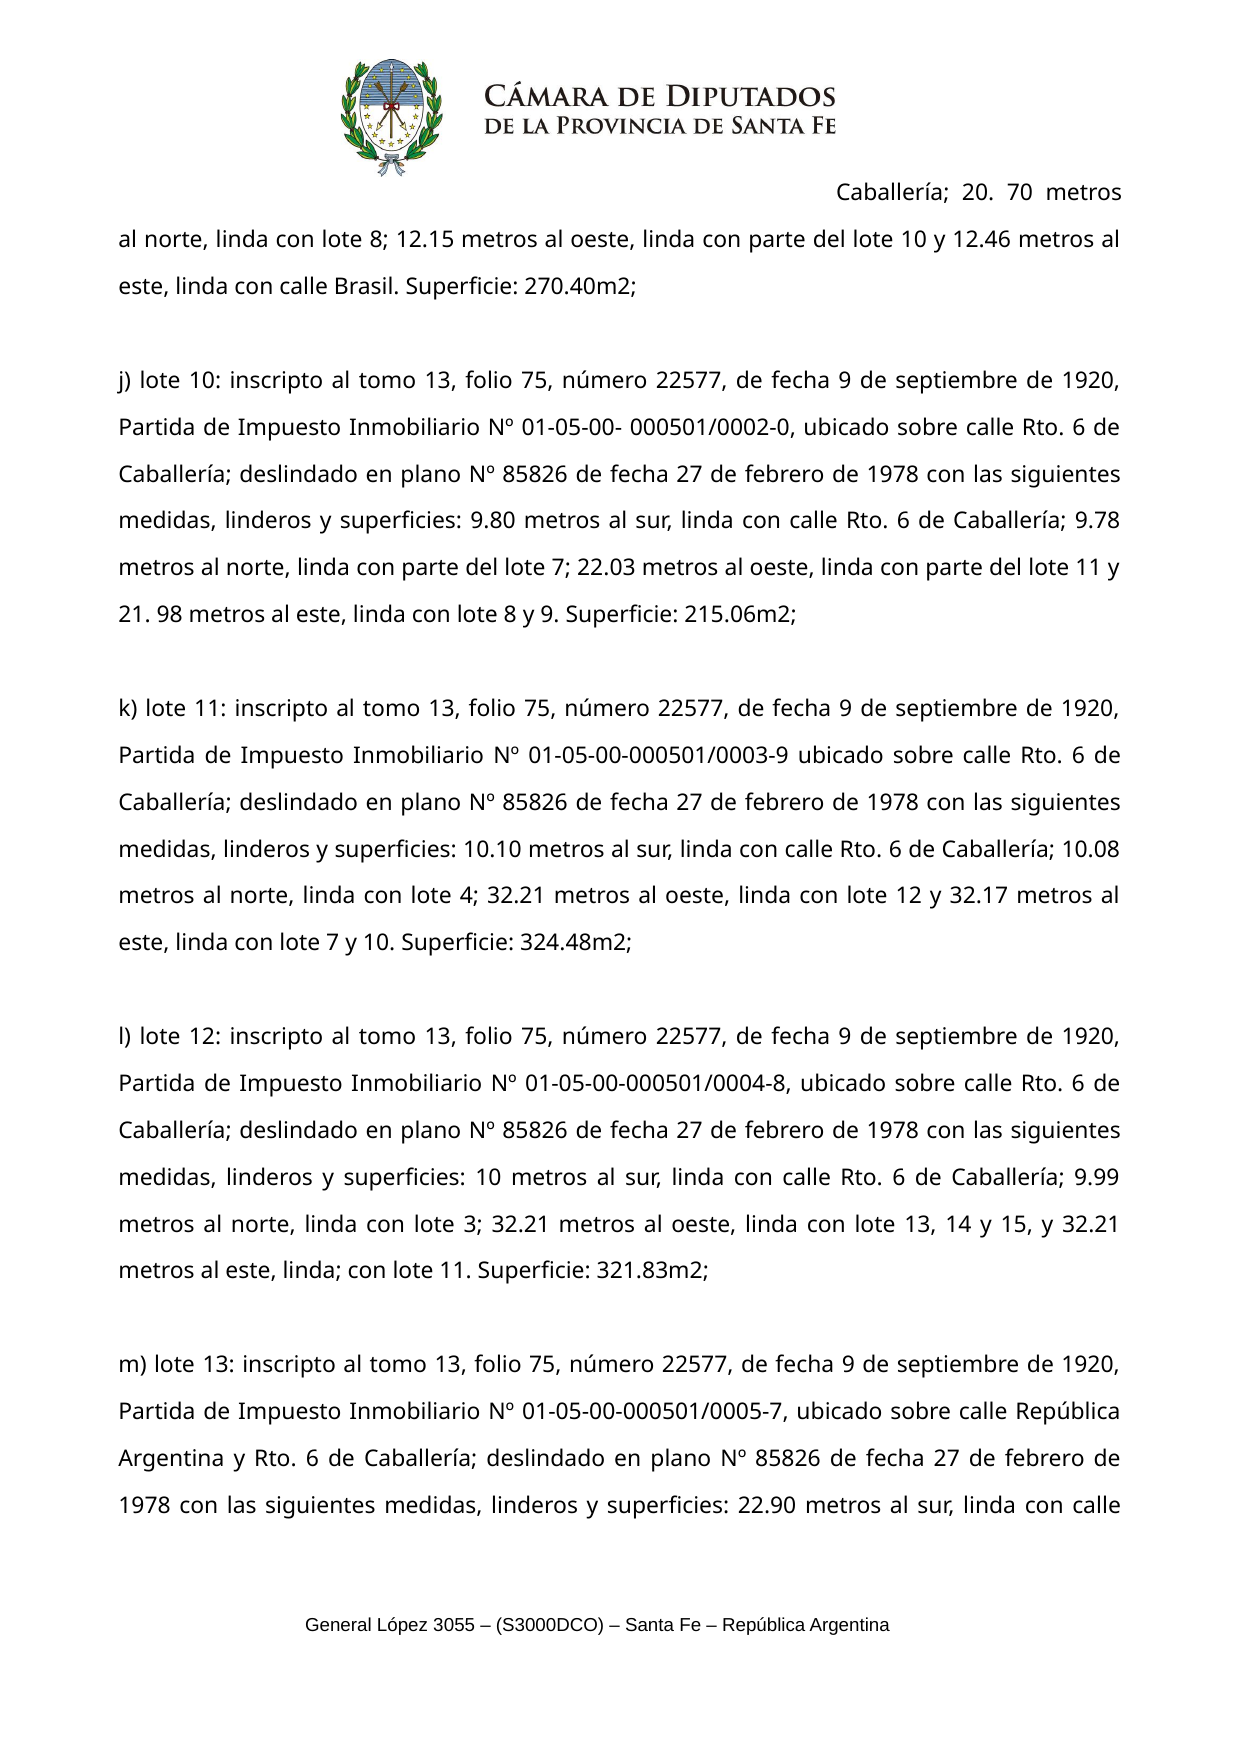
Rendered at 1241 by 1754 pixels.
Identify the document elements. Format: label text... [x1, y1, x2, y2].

text l) lote 12: inscripto al tomo 13, folio 75, número 22577, de fecha 9 de septiembre de 1920, Partida de Impuesto Inmobiliario Nº 01-05-00-000501/0004-8, ubicado sobre calle Rto. 6 de Caballería; deslindado en plano Nº 85826 de fecha 27 de febrero de 1978 con las siguientes medidas, linderos y superficies: 10 metros al sur, linda con calle Rto. 6 de Caballería; 9.99 metros al norte, linda con lote 3; 32.21 metros al oeste, linda con lote 13, 14 y 15, y 32.21 metros al este, linda; con lote 11. Superficie: 321.83m2; [118, 1020, 1122, 1286]
picture [340, 59, 836, 181]
text Caballería; 20. 70 metros al norte, linda con lote 8; 12.15 metros al oeste, linda con parte del lote 10 y 12.46 metros al este, linda con calle Brasil. Superficie: 270.40m2; [118, 176, 1122, 301]
text j) lote 10: inscripto al tomo 13, folio 75, número 22577, de fecha 9 de septiembre de 1920, Partida de Impuesto Inmobiliario Nº 01-05-00- 000501/0002-0, ubicado sobre calle Rto. 6 de Caballería; deslindado en plano Nº 85826 de fecha 27 de febrero de 1978 con las siguientes medidas, linderos y superficies: 9.80 metros al sur, linda con calle Rto. 6 de Caballería; 9.78 metros al norte, linda con parte del lote 7; 22.03 metros al oeste, linda con parte del lote 11 y 21. 98 metros al este, linda con lote 8 y 9. Superficie: 215.06m2; [118, 364, 1122, 629]
text k) lote 11: inscripto al tomo 13, folio 75, número 22577, de fecha 9 de septiembre de 1920, Partida de Impuesto Inmobiliario Nº 01-05-00-000501/0003-9 ubicado sobre calle Rto. 6 de Caballería; deslindado en plano Nº 85826 de fecha 27 de febrero de 1978 con las siguientes medidas, linderos y superficies: 10.10 metros al sur, linda con calle Rto. 6 de Caballería; 10.08 metros al norte, linda con lote 4; 32.21 metros al oeste, linda con lote 12 y 32.17 metros al este, linda con lote 7 y 10. Superficie: 324.48m2; [118, 692, 1122, 958]
text m) lote 13: inscripto al tomo 13, folio 75, número 22577, de fecha 9 de septiembre de 1920, Partida de Impuesto Inmobiliario Nº 01-05-00-000501/0005-7, ubicado sobre calle República Argentina y Rto. 6 de Caballería; deslindado en plano Nº 85826 de fecha 27 de febrero de 1978 con las siguientes medidas, linderos y superficies: 22.90 metros al sur, linda con calle [118, 1348, 1122, 1520]
